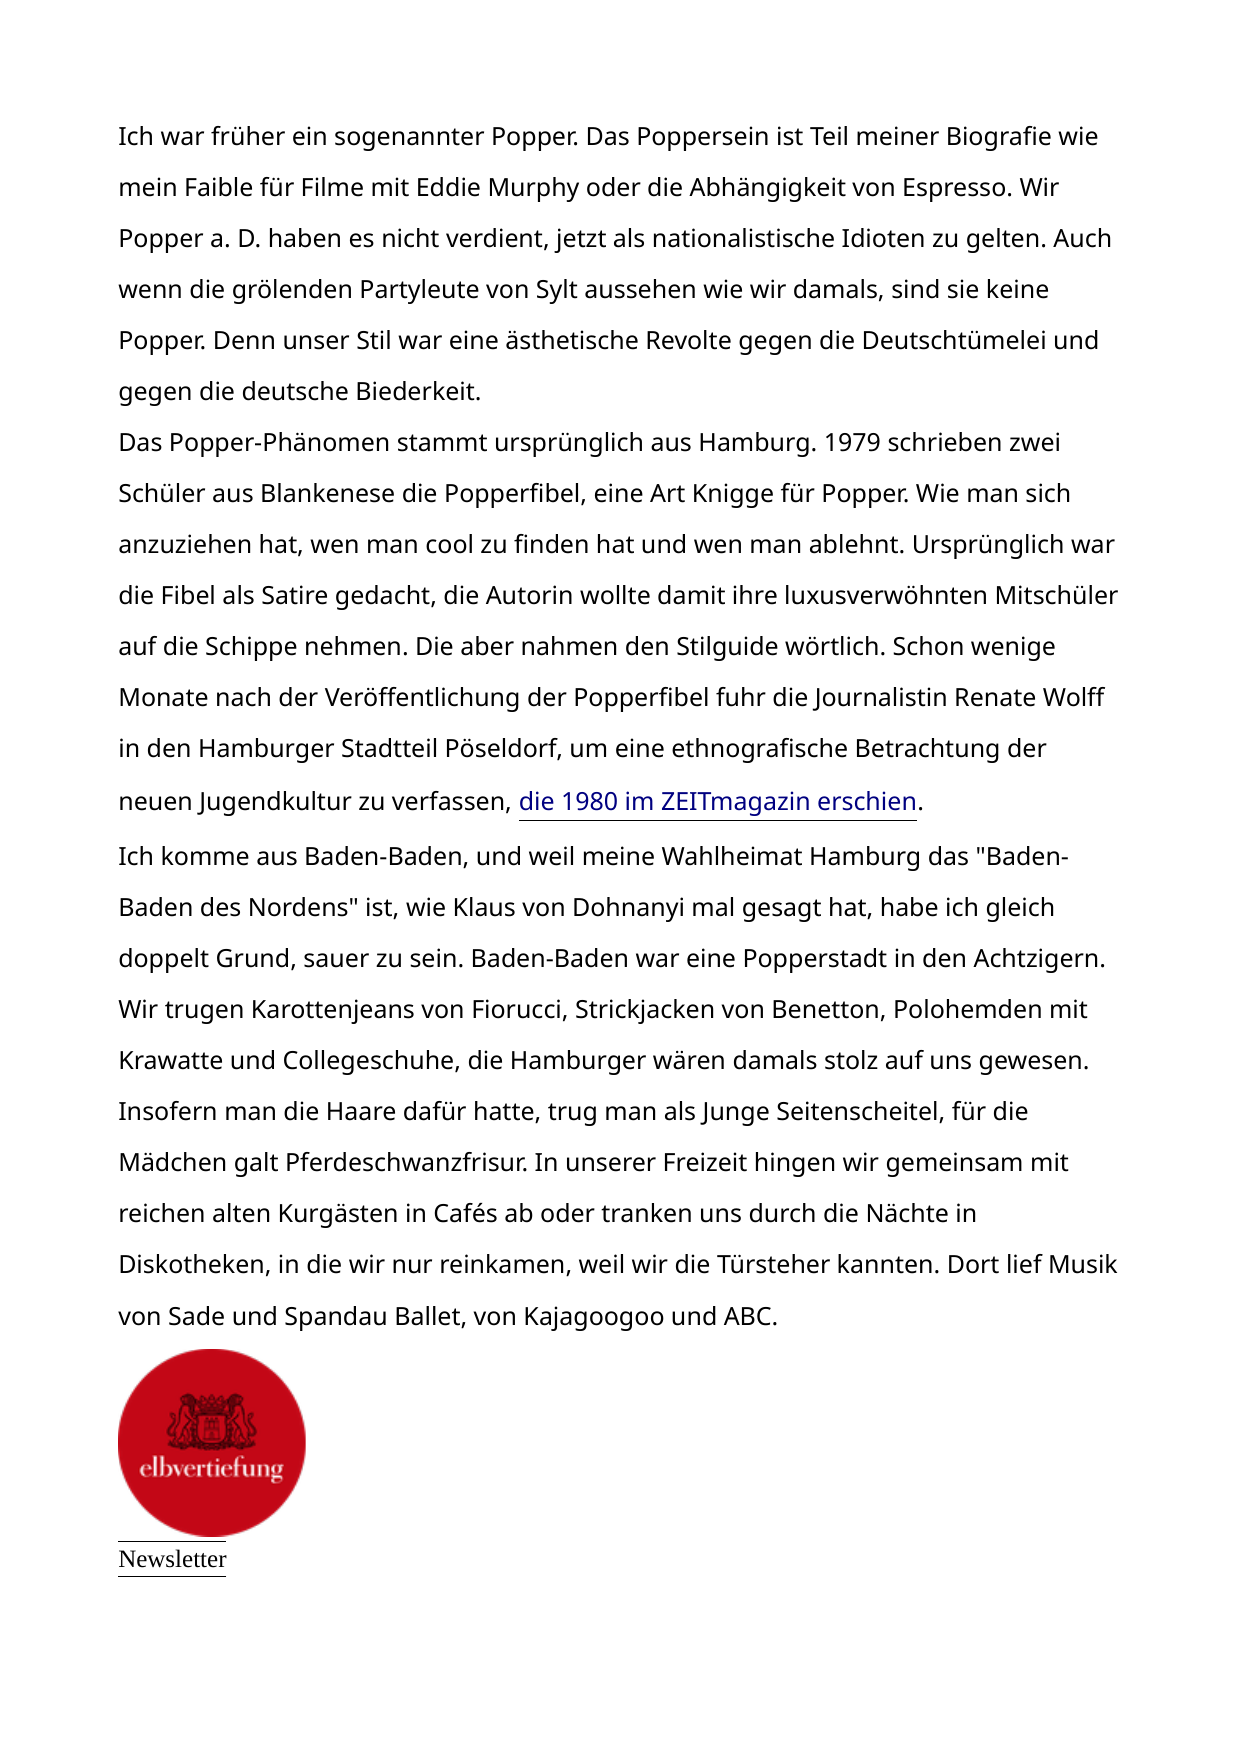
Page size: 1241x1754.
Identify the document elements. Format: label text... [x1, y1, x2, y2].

text Das Popper-Phänomen stammt ursprünglich aus Hamburg. 1979 schrieben zwei Schüler aus Blankenese die Popperfibel, eine Art Knigge für Popper. Wie man sich anzuziehen hat, wen man cool zu finden hat und wen man ablehnt. Ursprünglich war die Fibel als Satire gedacht, die Autorin wollte damit ihre luxusverwöhnten Mitschüler auf die Schippe nehmen. Die aber nahmen den Stilguide wörtlich. Schon wenige Monate nach der Veröffentlichung der Popperfibel fuhr die Journalistin Renate Wolff in den Hamburger Stadtteil Pöseldorf, um eine ethnografische Betrachtung der neuen Jugendkultur zu verfassen, die 1980 im ZEITmagazin erschien. [118, 424, 1122, 820]
text Newsletter [118, 1541, 1122, 1576]
text Ich war früher ein sogenannter Popper. Das Poppersein ist Teil meiner Biografie wie mein Faible für Filme mit Eddie Murphy oder die Abhängigkeit von Espresso. Wir Popper a. D. haben es nicht verdient, jetzt als nationalistische Idioten zu gelten. Auch wenn die grölenden Partyleute von Sylt aussehen wie wir damals, sind sie keine Popper. Denn unser Stil war eine ästhetische Revolte gegen die Deutschtümelei und gegen die deutsche Biederkeit. [118, 118, 1122, 407]
text Ich komme aus Baden-Baden, und weil meine Wahlheimat Hamburg das "Baden-Baden des Nordens" ist, wie Klaus von Dohnanyi mal gesagt hat, habe ich gleich doppelt Grund, sauer zu sein. Baden-Baden war eine Popperstadt in den Achtzigern. Wir trugen Karottenjeans von Fiorucci, Strickjacken von Benetton, Polohemden mit Krawatte und Collegeschuhe, die Hamburger wären damals stolz auf uns gewesen. Insofern man die Haare dafür hatte, trug man als Junge Seitenscheitel, für die Mädchen galt Pferdeschwanzfrisur. In unserer Freizeit hingen wir gemeinsam mit reichen alten Kurgästen in Cafés ab oder tranken uns durch die Nächte in Diskotheken, in die wir nur reinkamen, weil wir die Türsteher kannten. Dort lief Musik von Sade und Spandau Ballet, von Kajagoogoo und ABC. [118, 839, 1122, 1332]
picture [118, 1349, 306, 1537]
